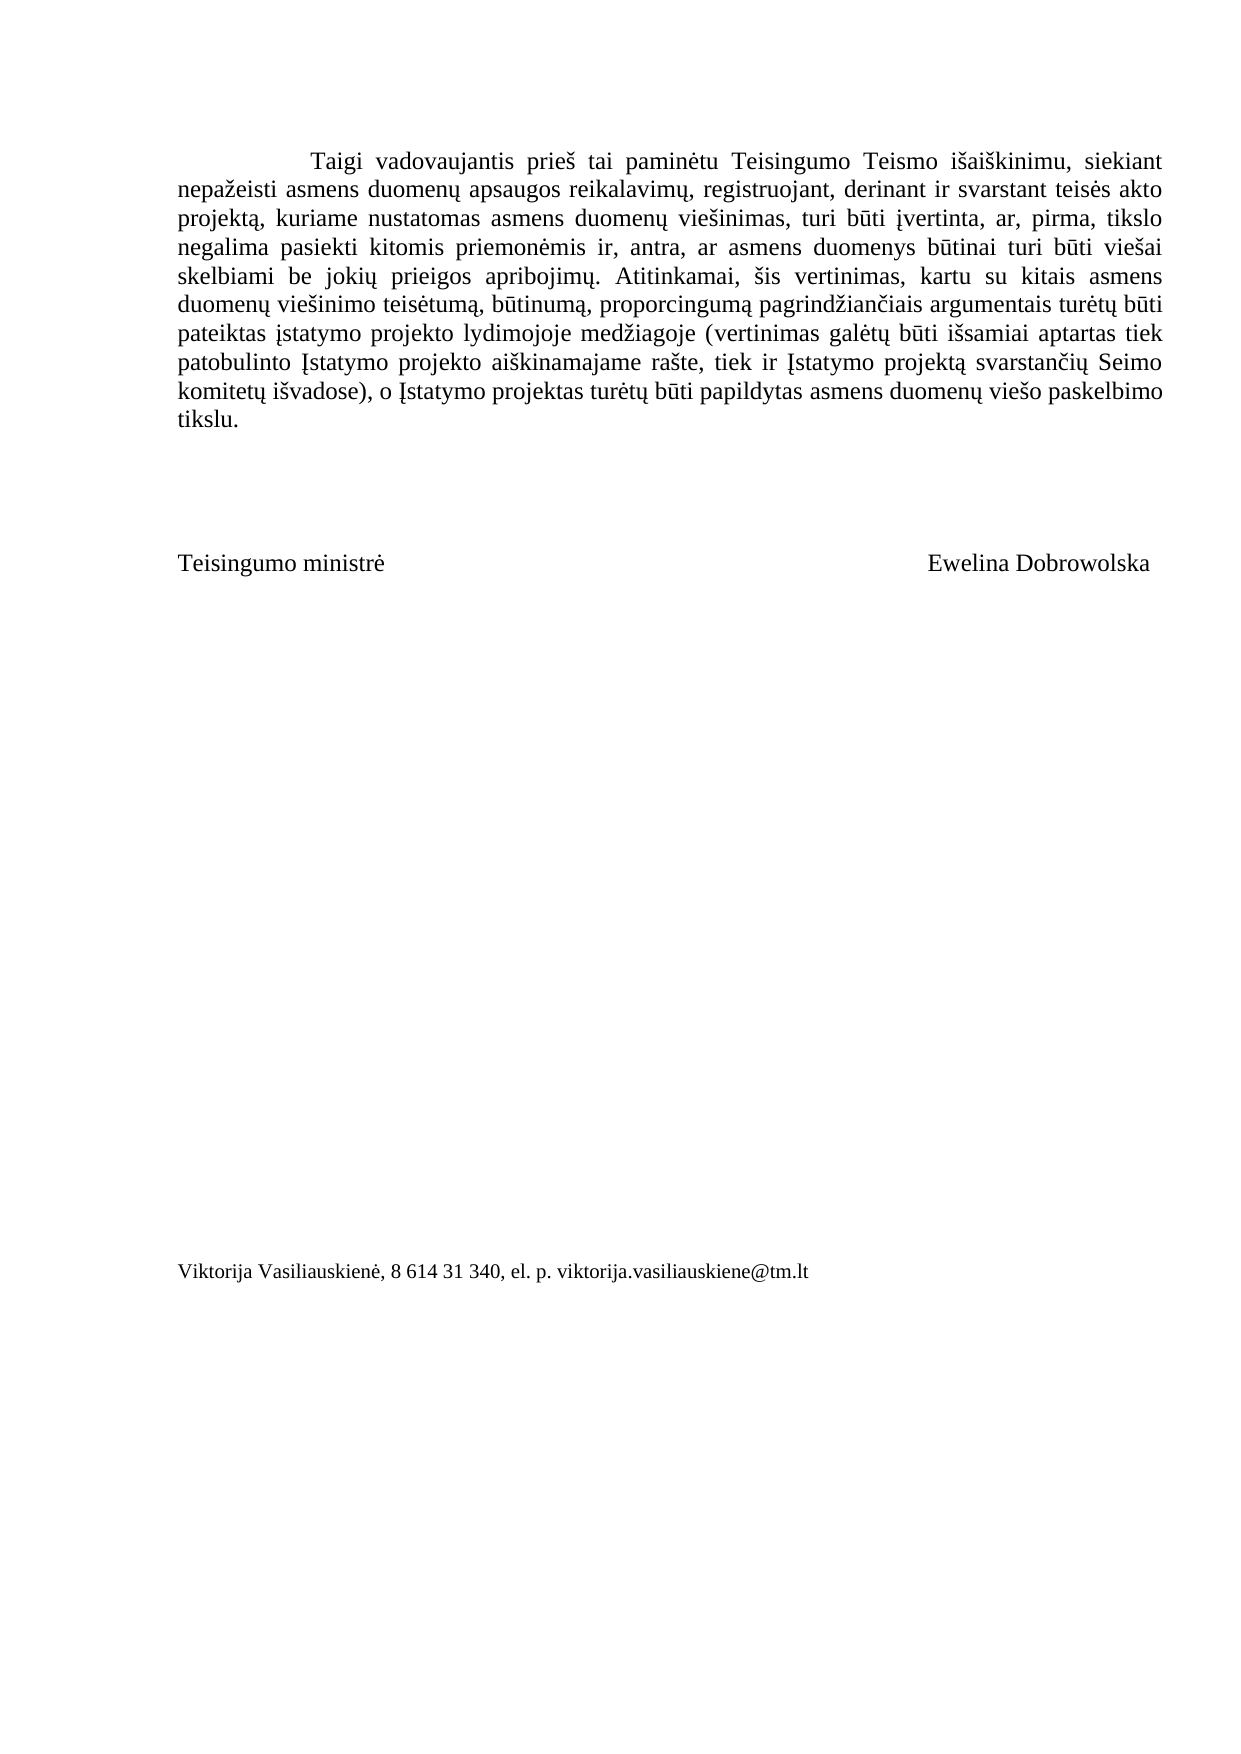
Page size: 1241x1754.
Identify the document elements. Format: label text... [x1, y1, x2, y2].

text Viktorija Vasiliauskienė, 8 614 31 340, el. p. viktorija.vasiliauskiene@tm.lt [177, 1255, 1163, 1284]
text Teisingumo ministrė Ewelina Dobrowolska [177, 548, 1163, 577]
text Taigi vadovaujantis prieš tai paminėtu Teisingumo Teismo išaiškinimu, siekiant nepažeisti asmens duomenų apsaugos reikalavimų, registruojant, derinant ir svarstant teisės akto projektą, kuriame nustatomas asmens duomenų viešinimas, turi būti įvertinta, ar, pirma, tikslo negalima pasiekti kitomis priemonėmis ir, antra, ar asmens duomenys būtinai turi būti viešai skelbiami be jokių prieigos apribojimų. Atitinkamai, šis vertinimas, kartu su kitais asmens duomenų viešinimo teisėtumą, būtinumą, proporcingumą pagrindžiančiais argumentais turėtų būti pateiktas įstatymo projekto lydimojoje medžiagoje (vertinimas galėtų būti išsamiai aptartas tiek patobulinto Įstatymo projekto aiškinamajame rašte, tiek ir Įstatymo projektą svarstančių Seimo komitetų išvadose), o Įstatymo projektas turėtų būti papildytas asmens duomenų viešo paskelbimo tikslu. [177, 146, 1163, 433]
